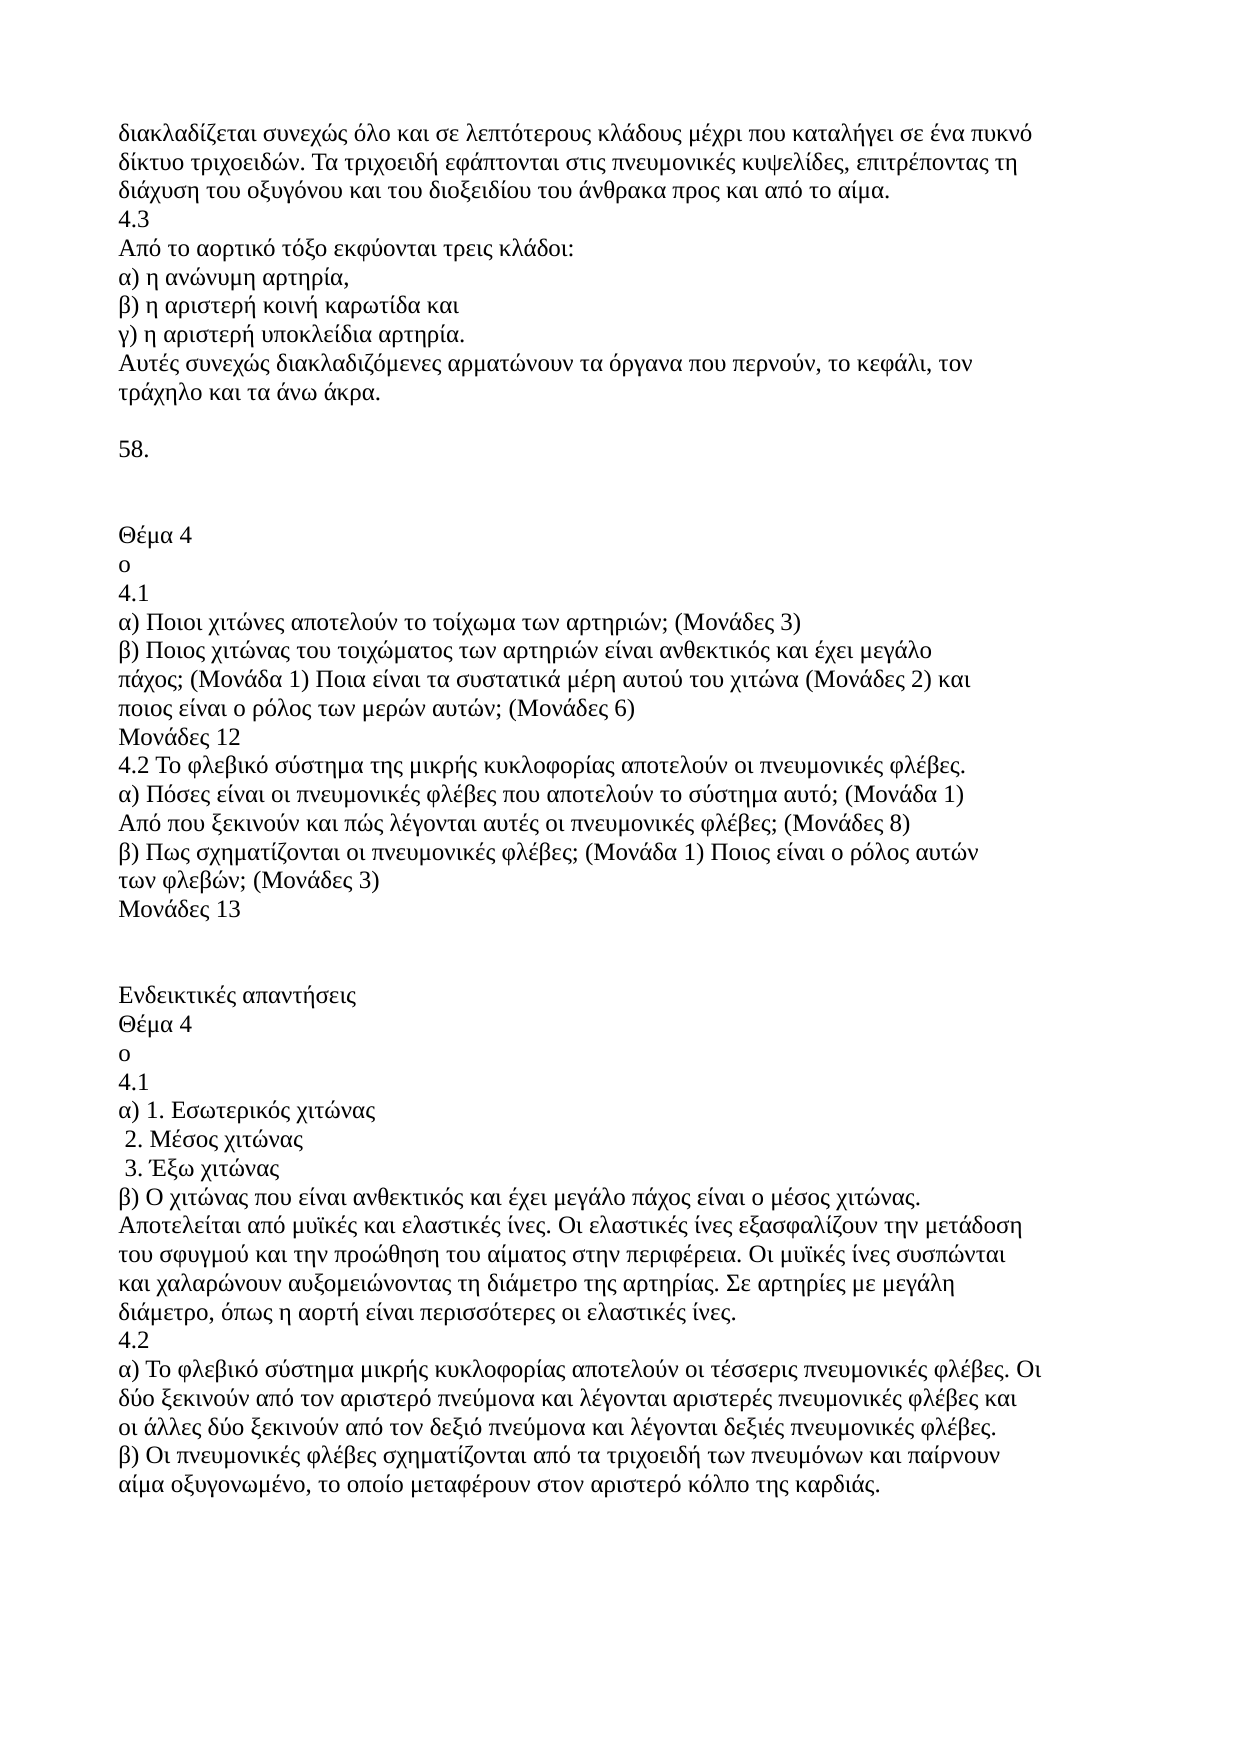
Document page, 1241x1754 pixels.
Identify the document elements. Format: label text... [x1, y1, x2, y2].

text α) Πόσες είναι οι πνευμονικές φλέβες που αποτελούν το σύστημα αυτό; (Μονάδα 1) [118, 779, 1122, 808]
text 4.1 [118, 578, 1122, 607]
text 4.2 Το φλεβικό σύστημα της μικρής κυκλοφορίας αποτελούν οι πνευμονικές φλέβες. [118, 751, 1122, 779]
text αίμα οξυγονωμένο, το οποίο μεταφέρουν στον αριστερό κόλπο της καρδιάς. [118, 1469, 1122, 1498]
text πάχος; (Μονάδα 1) Ποια είναι τα συστατικά μέρη αυτού του χιτώνα (Μονάδες 2) και [118, 664, 1122, 693]
text ο [118, 1038, 1122, 1067]
text β) Ο χιτώνας που είναι ανθεκτικός και έχει μεγάλο πάχος είναι ο μέσος χιτώνας. [118, 1182, 1122, 1211]
text οι άλλες δύο ξεκινούν από τον δεξιό πνεύμονα και λέγονται δεξιές πνευμονικές φλέβες. [118, 1412, 1122, 1441]
text α) Το φλεβικό σύστημα μικρής κυκλοφορίας αποτελούν οι τέσσερις πνευμονικές φλέβες. Οι [118, 1354, 1122, 1383]
text 58. [118, 434, 1122, 463]
text 2. Μέσος χιτώνας [118, 1124, 1122, 1153]
text τράχηλο και τα άνω άκρα. [118, 377, 1122, 406]
text δύο ξεκινούν από τον αριστερό πνεύμονα και λέγονται αριστερές πνευμονικές φλέβες και [118, 1383, 1122, 1412]
text και χαλαρώνουν αυξομειώνοντας τη διάμετρο της αρτηρίας. Σε αρτηρίες με μεγάλη [118, 1268, 1122, 1297]
text Θέμα 4 [118, 521, 1122, 549]
text β) Πως σχηματίζονται οι πνευμονικές φλέβες; (Μονάδα 1) Ποιος είναι ο ρόλος αυτών [118, 837, 1122, 866]
text Μονάδες 12 [118, 722, 1122, 751]
text 4.1 [118, 1067, 1122, 1096]
text Μονάδες 13 [118, 894, 1122, 923]
text α) Ποιοι χιτώνες αποτελούν το τοίχωμα των αρτηριών; (Μονάδες 3) [118, 607, 1122, 636]
text Αποτελείται από μυϊκές και ελαστικές ίνες. Οι ελαστικές ίνες εξασφαλίζουν την μετάδοση [118, 1211, 1122, 1239]
text των φλεβών; (Μονάδες 3) [118, 866, 1122, 894]
text 4.3 [118, 204, 1122, 233]
text 4.2 [118, 1326, 1122, 1354]
text Αυτές συνεχώς διακλαδιζόμενες αρματώνουν τα όργανα που περνούν, το κεφάλι, τον [118, 348, 1122, 377]
text του σφυγμού και την προώθηση του αίματος στην περιφέρεια. Οι μυϊκές ίνες συσπώνται [118, 1239, 1122, 1268]
text α) η ανώνυμη αρτηρία, [118, 262, 1122, 291]
text Θέμα 4 [118, 1009, 1122, 1038]
text ο [118, 549, 1122, 578]
text διακλαδίζεται συνεχώς όλο και σε λεπτότερους κλάδους μέχρι που καταλήγει σε ένα πυκνό [118, 118, 1122, 147]
text Ενδεικτικές απαντήσεις [118, 981, 1122, 1009]
text ποιος είναι ο ρόλος των μερών αυτών; (Μονάδες 6) [118, 693, 1122, 722]
text Από που ξεκινούν και πώς λέγονται αυτές οι πνευμονικές φλέβες; (Μονάδες 8) [118, 808, 1122, 837]
text 3. Έξω χιτώνας [118, 1153, 1122, 1182]
text διάχυση του οξυγόνου και του διοξειδίου του άνθρακα προς και από το αίμα. [118, 176, 1122, 204]
text β) η αριστερή κοινή καρωτίδα και [118, 291, 1122, 319]
text Από το αορτικό τόξο εκφύονται τρεις κλάδοι: [118, 233, 1122, 262]
text γ) η αριστερή υποκλείδια αρτηρία. [118, 319, 1122, 348]
text β) Οι πνευμονικές φλέβες σχηματίζονται από τα τριχοειδή των πνευμόνων και παίρνουν [118, 1441, 1122, 1469]
text δίκτυο τριχοειδών. Τα τριχοειδή εφάπτονται στις πνευμονικές κυψελίδες, επιτρέποντας τη [118, 147, 1122, 176]
text β) Ποιος χιτώνας του τοιχώματος των αρτηριών είναι ανθεκτικός και έχει μεγάλο [118, 636, 1122, 664]
text α) 1. Εσωτερικός χιτώνας [118, 1096, 1122, 1124]
text διάμετρο, όπως η αορτή είναι περισσότερες οι ελαστικές ίνες. [118, 1297, 1122, 1326]
